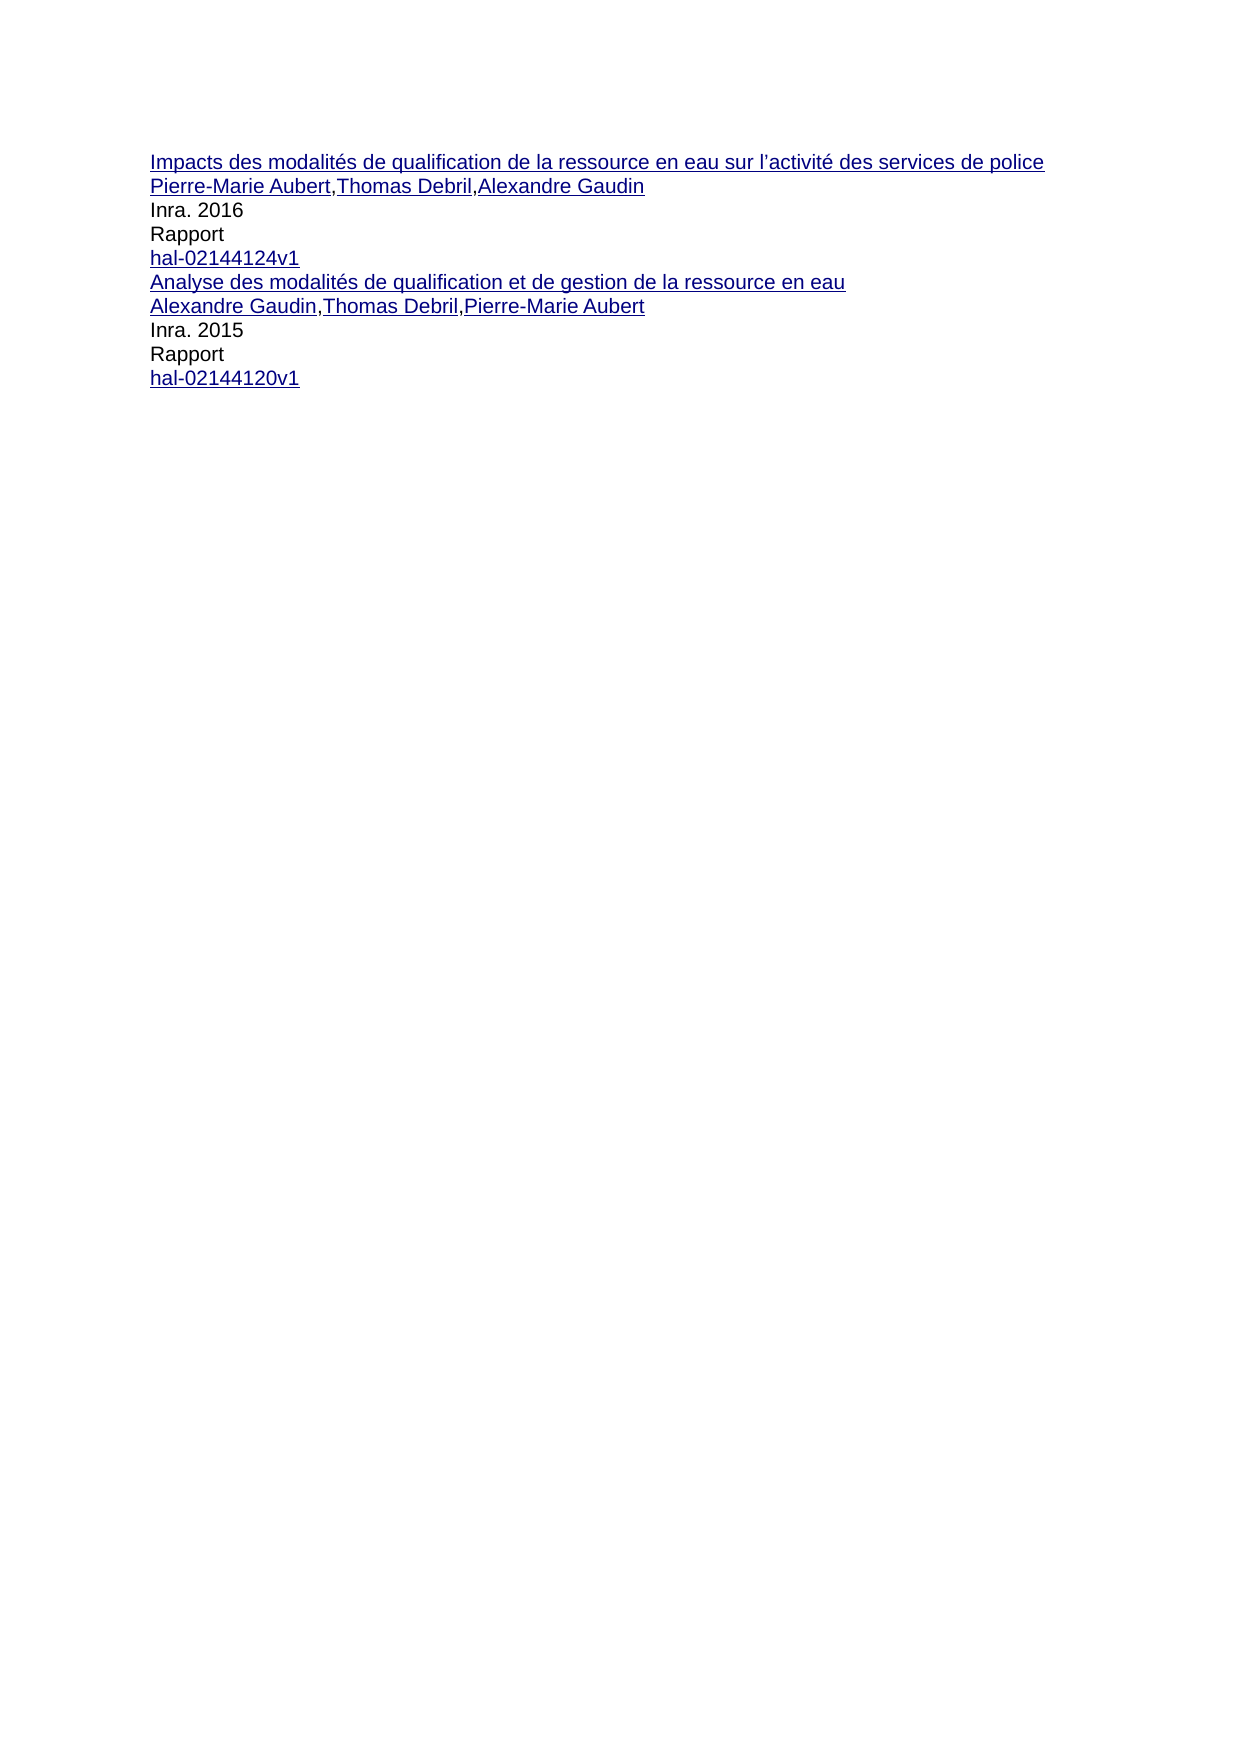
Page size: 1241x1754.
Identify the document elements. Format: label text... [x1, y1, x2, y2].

table_cell Analyse des modalités de qualification et de gestion de la ressource en eau Alexandre Gaudin,Thomas Debril,Pierre-Marie Aubert Inra. 2015 Rapport hal-02144120v1 [150, 270, 1090, 389]
table_header Impacts des modalités de qualification de la ressource en eau sur l’activité des services de police Pierre-Marie Aubert,Thomas Debril,Alexandre Gaudin Inra. 2016 Rapport hal-02144124v1 [150, 150, 1090, 270]
